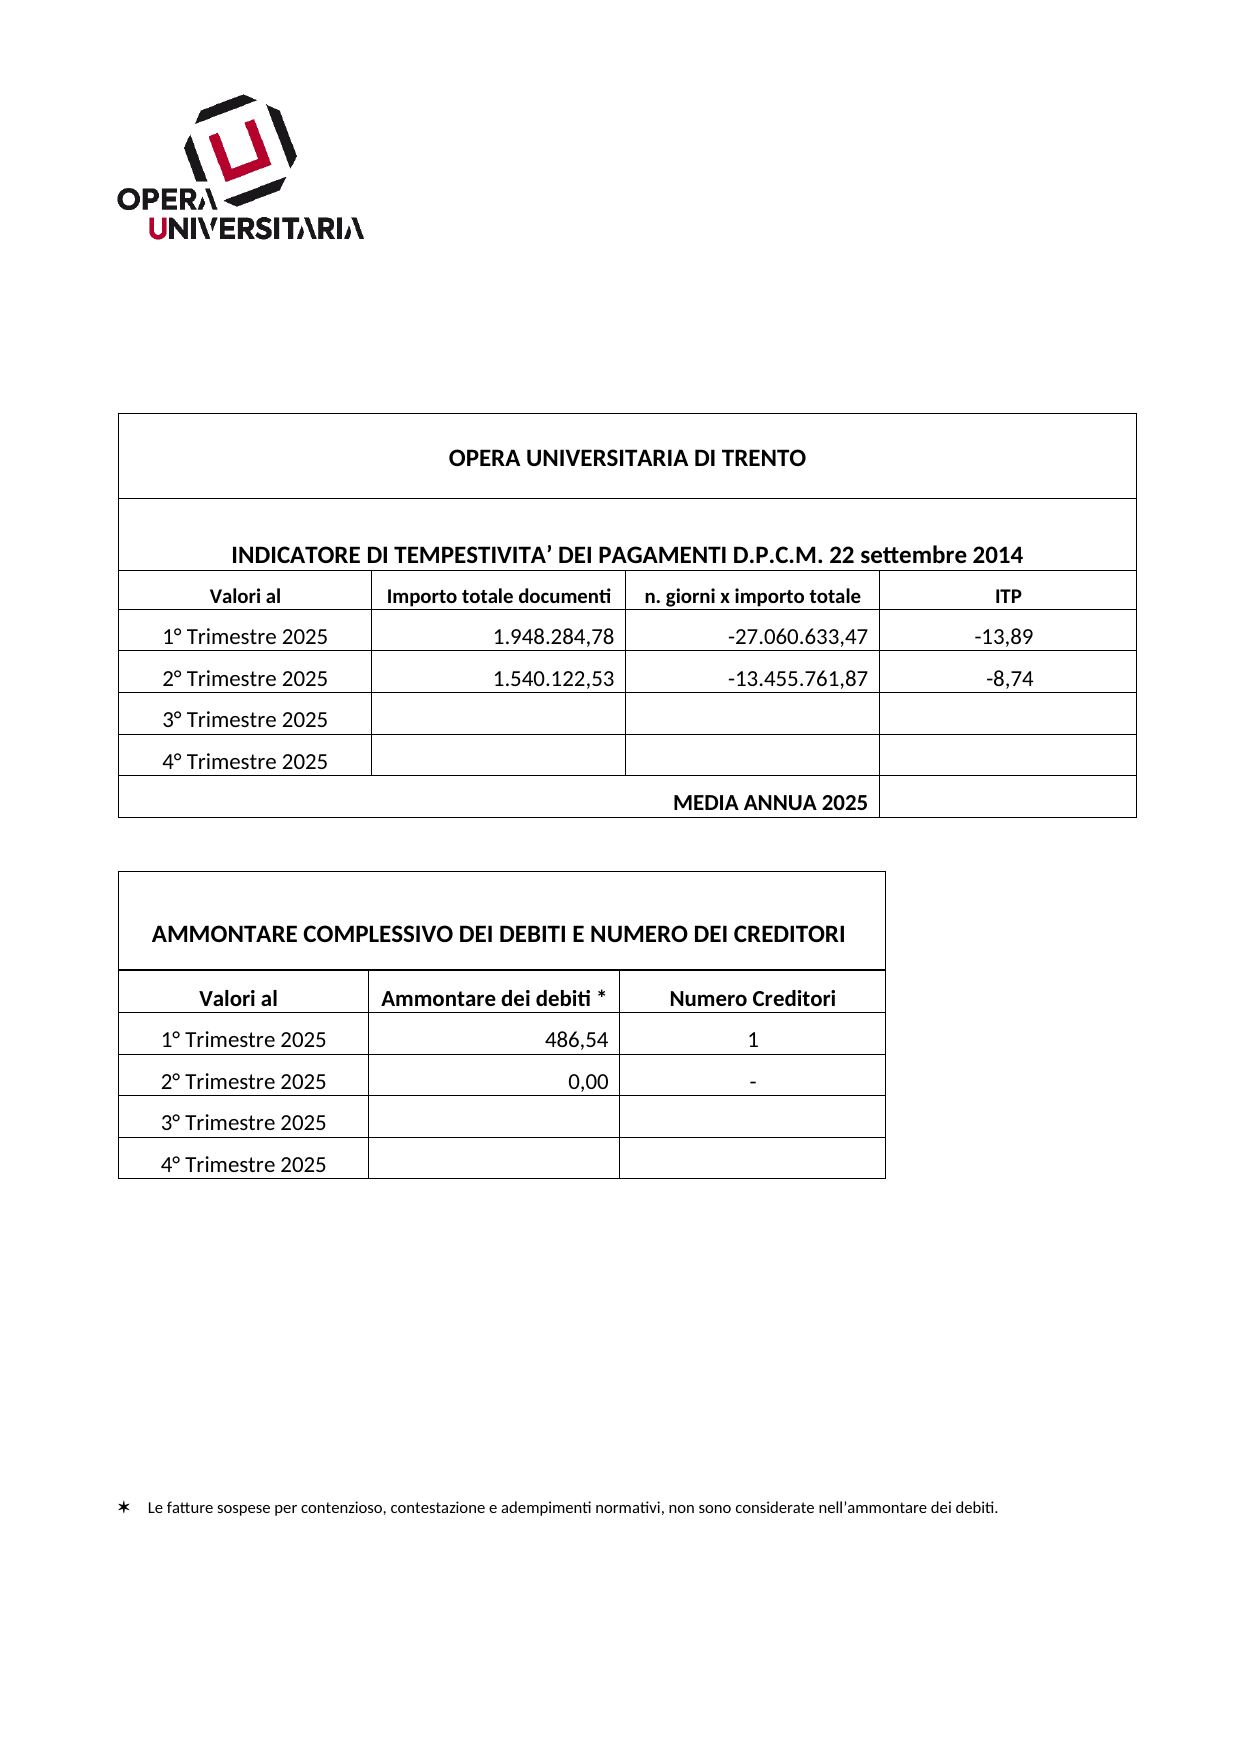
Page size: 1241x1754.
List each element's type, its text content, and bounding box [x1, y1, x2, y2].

table_cell [372, 735, 625, 775]
table_cell [880, 735, 1136, 775]
table_cell [369, 1138, 619, 1178]
table_cell 4° Trimestre 2025 [119, 1138, 368, 1178]
table_cell [1137, 498, 1141, 570]
table_cell -13.455.761,87 [626, 651, 879, 692]
table_cell 0,00 [369, 1055, 619, 1095]
table_cell 486,54 [369, 1013, 619, 1053]
table_cell [880, 693, 1136, 733]
table_cell [620, 1138, 885, 1178]
table_header Valori al [119, 971, 368, 1012]
table_cell -27.060.633,47 [626, 610, 879, 650]
table_cell [620, 1096, 885, 1137]
table_cell [1137, 692, 1141, 733]
table_cell -8,74 [880, 651, 1136, 692]
table_cell 1 [620, 1013, 885, 1053]
table_cell 1° Trimestre 2025 [119, 1013, 368, 1053]
table_cell [1137, 775, 1141, 817]
table_cell [1137, 609, 1141, 650]
table_cell 2° Trimestre 2025 [119, 651, 371, 692]
table_header [1137, 413, 1141, 498]
table_header Numero Creditori [620, 971, 885, 1012]
list Le fatture sospese per contenzioso, contestazione e adempimenti normativi, non sono considerate nell’ammontare dei debiti. [118, 1497, 1122, 1518]
table_cell 1.540.122,53 [372, 651, 625, 692]
table_cell 4° Trimestre 2025 [119, 735, 371, 775]
table_cell 2° Trimestre 2025 [119, 1055, 368, 1095]
table_cell 1° Trimestre 2025 [119, 610, 371, 650]
table_cell Valori al [119, 571, 371, 609]
table_cell 3° Trimestre 2025 [119, 1096, 368, 1137]
table_header AMMONTARE COMPLESSIVO DEI DEBITI E NUMERO DEI CREDITORI [119, 872, 885, 969]
table_cell [1137, 650, 1141, 692]
table_cell ITP [880, 571, 1136, 609]
table_cell 1.948.284,78 [372, 610, 625, 650]
table_cell -13,89 [880, 610, 1136, 650]
table_cell Importo totale documenti [372, 571, 625, 609]
table_header Ammontare dei debiti * [369, 971, 619, 1012]
table_cell n. giorni x importo totale [626, 571, 879, 609]
table_cell - [620, 1055, 885, 1095]
table_cell MEDIA ANNUA 2025 [119, 776, 879, 817]
table_cell [626, 693, 879, 733]
table_cell [369, 1096, 619, 1137]
table_cell [1137, 570, 1141, 609]
table_cell [880, 776, 1136, 817]
table_cell [372, 693, 625, 733]
table_cell INDICATORE DI TEMPESTIVITA’ DEI PAGAMENTI D.P.C.M. 22 settembre 2014 [119, 499, 1136, 570]
table_cell [1137, 734, 1141, 775]
table_cell [626, 735, 879, 775]
table_cell 3° Trimestre 2025 [119, 693, 371, 733]
table_header OPERA UNIVERSITARIA DI TRENTO [119, 414, 1136, 498]
